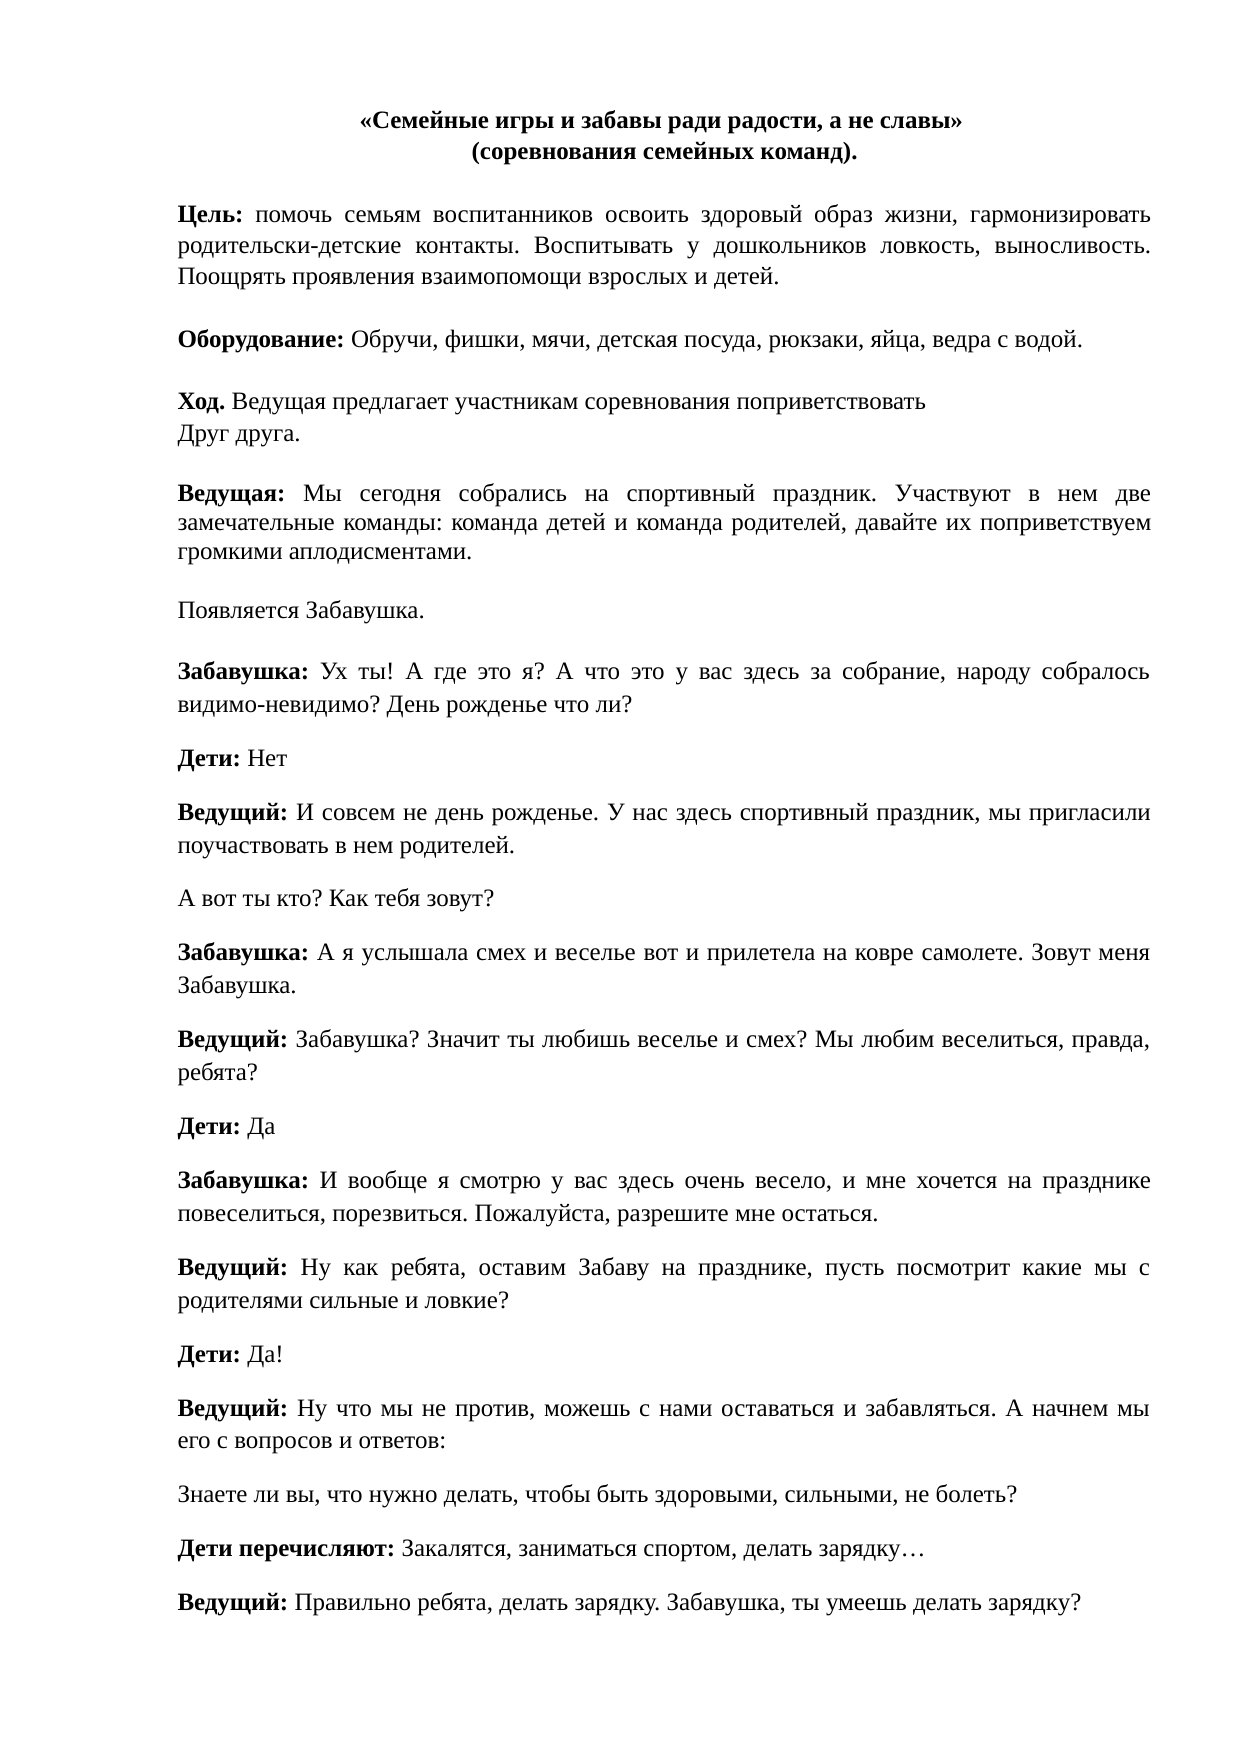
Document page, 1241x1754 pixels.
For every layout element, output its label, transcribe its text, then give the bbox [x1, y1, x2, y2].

text Дети перечисляют: Закалятся, заниматься спортом, делать зарядку… [177, 1533, 1152, 1562]
text Забавушка: И вообще я смотрю у вас здесь очень весело, и мне хочется на празднике повеселиться, порезвиться. Пожалуйста, разрешите мне остаться. [177, 1165, 1152, 1227]
text Ведущий: Забавушка? Значит ты любишь веселье и смех? Мы любим веселиться, правда, ребята? [177, 1024, 1152, 1086]
text Дети: Да [177, 1111, 1152, 1140]
text Ведущий: Ну как ребята, оставим Забаву на празднике, пусть посмотрит какие мы с родителями сильные и ловкие? [177, 1252, 1152, 1314]
text Ведущая: Мы сегодня собрались на спортивный праздник. Участвуют в нем две замечательные команды: команда детей и команда родителей, давайте их поприветствуем громкими аплодисментами. [177, 478, 1152, 565]
text Ведущий: Ну что мы не против, можешь с нами оставаться и забавляться. А начнем мы его с вопросов и ответов: [177, 1393, 1152, 1454]
text Появляется Забавушка. [177, 593, 1152, 625]
text Оборудование: Обручи, фишки, мячи, детская посуда, рюкзаки, яйца, ведра с водой. [177, 322, 1152, 353]
text Знаете ли вы, что нужно делать, чтобы быть здоровыми, сильными, не болеть? [177, 1479, 1152, 1508]
text Цель: помочь семьям воспитанников освоить здоровый образ жизни, гармонизировать родительски-детские контакты. Воспитывать у дошкольников ловкость, выносливость. Поощрять проявления взаимопомощи взрослых и детей. [177, 197, 1152, 291]
text (соревнования семейных команд). [177, 135, 1152, 166]
text А вот ты кто? Как тебя зовут? [177, 883, 1152, 912]
text Ведущий: Правильно ребята, делать зарядку. Забавушка, ты умеешь делать зарядку? [177, 1587, 1152, 1616]
text Ход. Ведущая предлагает участникам соревнования поприветствовать [177, 385, 1152, 416]
text Дети: Да! [177, 1339, 1152, 1367]
text Забавушка: А я услышала смех и веселье вот и прилетела на ковре самолете. Зовут меня Забавушка. [177, 937, 1152, 999]
text «Семейные игры и забавы ради радости, а не славы» [177, 103, 1152, 135]
text Забавушка: Ух ты! А где это я? А что это у вас здесь за собрание, народу собралось видимо-невидимо? День рожденье что ли? [177, 656, 1152, 718]
text Друг друга. [177, 416, 1152, 447]
text Ведущий: И совсем не день рожденье. У нас здесь спортивный праздник, мы пригласили поучаствовать в нем родителей. [177, 797, 1152, 858]
text Дети: Нет [177, 743, 1152, 772]
